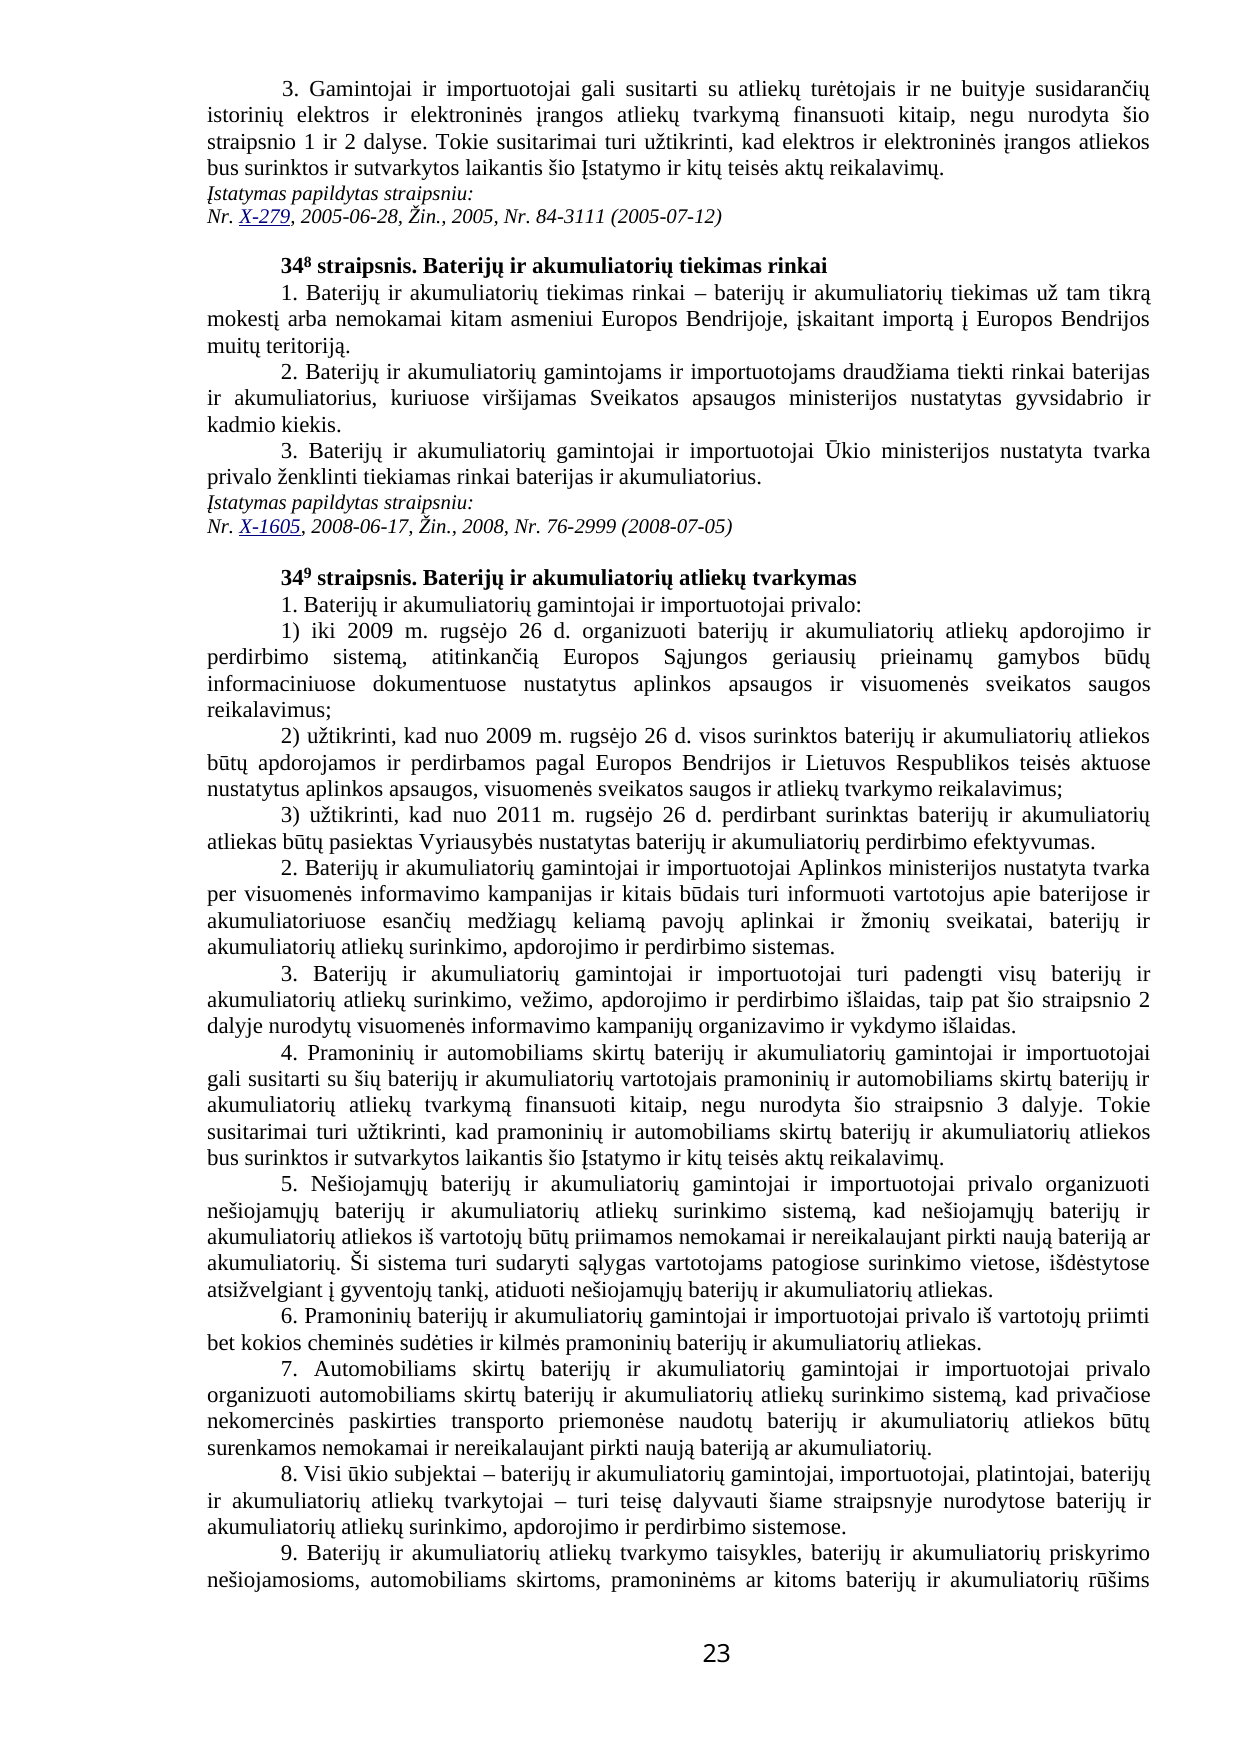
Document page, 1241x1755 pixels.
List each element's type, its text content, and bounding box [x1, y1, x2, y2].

text 4. Pramoninių ir automobiliams skirtų baterijų ir akumuliatorių gamintojai ir importuotojai gali susitarti su šių baterijų ir akumuliatorių vartotojais pramoninių ir automobiliams skirtų baterijų ir akumuliatorių atliekų tvarkymą finansuoti kitaip, negu nurodyta šio straipsnio 3 dalyje. Tokie susitarimai turi užtikrinti, kad pramoninių ir automobiliams skirtų baterijų ir akumuliatorių atliekos bus surinktos ir sutvarkytos laikantis šio Įstatymo ir kitų teisės aktų reikalavimų. [207, 1039, 1152, 1170]
text 6. Pramoninių baterijų ir akumuliatorių gamintojai ir importuotojai privalo iš vartotojų priimti bet kokios cheminės sudėties ir kilmės pramoninių baterijų ir akumuliatorių atliekas. [207, 1302, 1152, 1355]
text 1. Baterijų ir akumuliatorių gamintojai ir importuotojai privalo: [207, 591, 1152, 617]
text 2. Baterijų ir akumuliatorių gamintojams ir importuotojams draudžiama tiekti rinkai baterijas ir akumuliatorius, kuriuose viršijamas Sveikatos apsaugos ministerijos nustatytas gyvsidabrio ir kadmio kiekis. [207, 358, 1152, 437]
text 1) iki 2009 m. rugsėjo 26 d. organizuoti baterijų ir akumuliatorių atliekų apdorojimo ir perdirbimo sistemą, atitinkančią Europos Sąjungos geriausių prieinamų gamybos būdų informaciniuose dokumentuose nustatytus aplinkos apsaugos ir visuomenės sveikatos saugos reikalavimus; [207, 617, 1152, 722]
text 348 straipsnis. Baterijų ir akumuliatorių tiekimas rinkai [207, 253, 1152, 279]
text 8. Visi ūkio subjektai – baterijų ir akumuliatorių gamintojai, importuotojai, platintojai, baterijų ir akumuliatorių atliekų tvarkytojai – turi teisę dalyvauti šiame straipsnyje nurodytose baterijų ir akumuliatorių atliekų surinkimo, apdorojimo ir perdirbimo sistemose. [207, 1460, 1152, 1539]
text Įstatymas papildytas straipsniu: [207, 180, 1152, 204]
text 3. Baterijų ir akumuliatorių gamintojai ir importuotojai Ūkio ministerijos nustatyta tvarka privalo ženklinti tiekiamas rinkai baterijas ir akumuliatorius. [207, 437, 1152, 490]
text 3. Baterijų ir akumuliatorių gamintojai ir importuotojai turi padengti visų baterijų ir akumuliatorių atliekų surinkimo, vežimo, apdorojimo ir perdirbimo išlaidas, taip pat šio straipsnio 2 dalyje nurodytų visuomenės informavimo kampanijų organizavimo ir vykdymo išlaidas. [207, 959, 1152, 1039]
text 349 straipsnis. Baterijų ir akumuliatorių atliekų tvarkymas [207, 564, 1152, 591]
text 1. Baterijų ir akumuliatorių tiekimas rinkai – baterijų ir akumuliatorių tiekimas už tam tikrą mokestį arba nemokamai kitam asmeniui Europos Bendrijoje, įskaitant importą į Europos Bendrijos muitų teritoriją. [207, 279, 1152, 358]
text 5. Nešiojamųjų baterijų ir akumuliatorių gamintojai ir importuotojai privalo organizuoti nešiojamųjų baterijų ir akumuliatorių atliekų surinkimo sistemą, kad nešiojamųjų baterijų ir akumuliatorių atliekos iš vartotojų būtų priimamos nemokamai ir nereikalaujant pirkti naują bateriją ar akumuliatorių. Ši sistema turi sudaryti sąlygas vartotojams patogiose surinkimo vietose, išdėstytose atsižvelgiant į gyventojų tankį, atiduoti nešiojamųjų baterijų ir akumuliatorių atliekas. [207, 1170, 1152, 1302]
text 2) užtikrinti, kad nuo 2009 m. rugsėjo 26 d. visos surinktos baterijų ir akumuliatorių atliekos būtų apdorojamos ir perdirbamos pagal Europos Bendrijos ir Lietuvos Respublikos teisės aktuose nustatytus aplinkos apsaugos, visuomenės sveikatos saugos ir atliekų tvarkymo reikalavimus; [207, 722, 1152, 801]
text 2. Baterijų ir akumuliatorių gamintojai ir importuotojai Aplinkos ministerijos nustatyta tvarka per visuomenės informavimo kampanijas ir kitais būdais turi informuoti vartotojus apie baterijose ir akumuliatoriuose esančių medžiagų keliamą pavojų aplinkai ir žmonių sveikatai, baterijų ir akumuliatorių atliekų surinkimo, apdorojimo ir perdirbimo sistemas. [207, 854, 1152, 959]
text Nr. X-1605, 2008-06-17, Žin., 2008, Nr. 76-2999 (2008-07-05) [207, 514, 1152, 538]
text 3. Gamintojai ir importuotojai gali susitarti su atliekų turėtojais ir ne buityje susidarančių istorinių elektros ir elektroninės įrangos atliekų tvarkymą finansuoti kitaip, negu nurodyta šio straipsnio 1 ir 2 dalyse. Tokie susitarimai turi užtikrinti, kad elektros ir elektroninės įrangos atliekos bus surinktos ir sutvarkytos laikantis šio Įstatymo ir kitų teisės aktų reikalavimų. [207, 75, 1152, 180]
text 3) užtikrinti, kad nuo 2011 m. rugsėjo 26 d. perdirbant surinktas baterijų ir akumuliatorių atliekas būtų pasiektas Vyriausybės nustatytas baterijų ir akumuliatorių perdirbimo efektyvumas. [207, 801, 1152, 854]
text 7. Automobiliams skirtų baterijų ir akumuliatorių gamintojai ir importuotojai privalo organizuoti automobiliams skirtų baterijų ir akumuliatorių atliekų surinkimo sistemą, kad privačiose nekomercinės paskirties transporto priemonėse naudotų baterijų ir akumuliatorių atliekos būtų surenkamos nemokamai ir nereikalaujant pirkti naują bateriją ar akumuliatorių. [207, 1355, 1152, 1460]
text Nr. X-279, 2005-06-28, Žin., 2005, Nr. 84-3111 (2005-07-12) [207, 204, 1152, 228]
text Įstatymas papildytas straipsniu: [207, 490, 1152, 514]
text 9. Baterijų ir akumuliatorių atliekų tvarkymo taisykles, baterijų ir akumuliatorių priskyrimo nešiojamosioms, automobiliams skirtoms, pramoninėms ar kitoms baterijų ir akumuliatorių rūšims [207, 1539, 1152, 1592]
